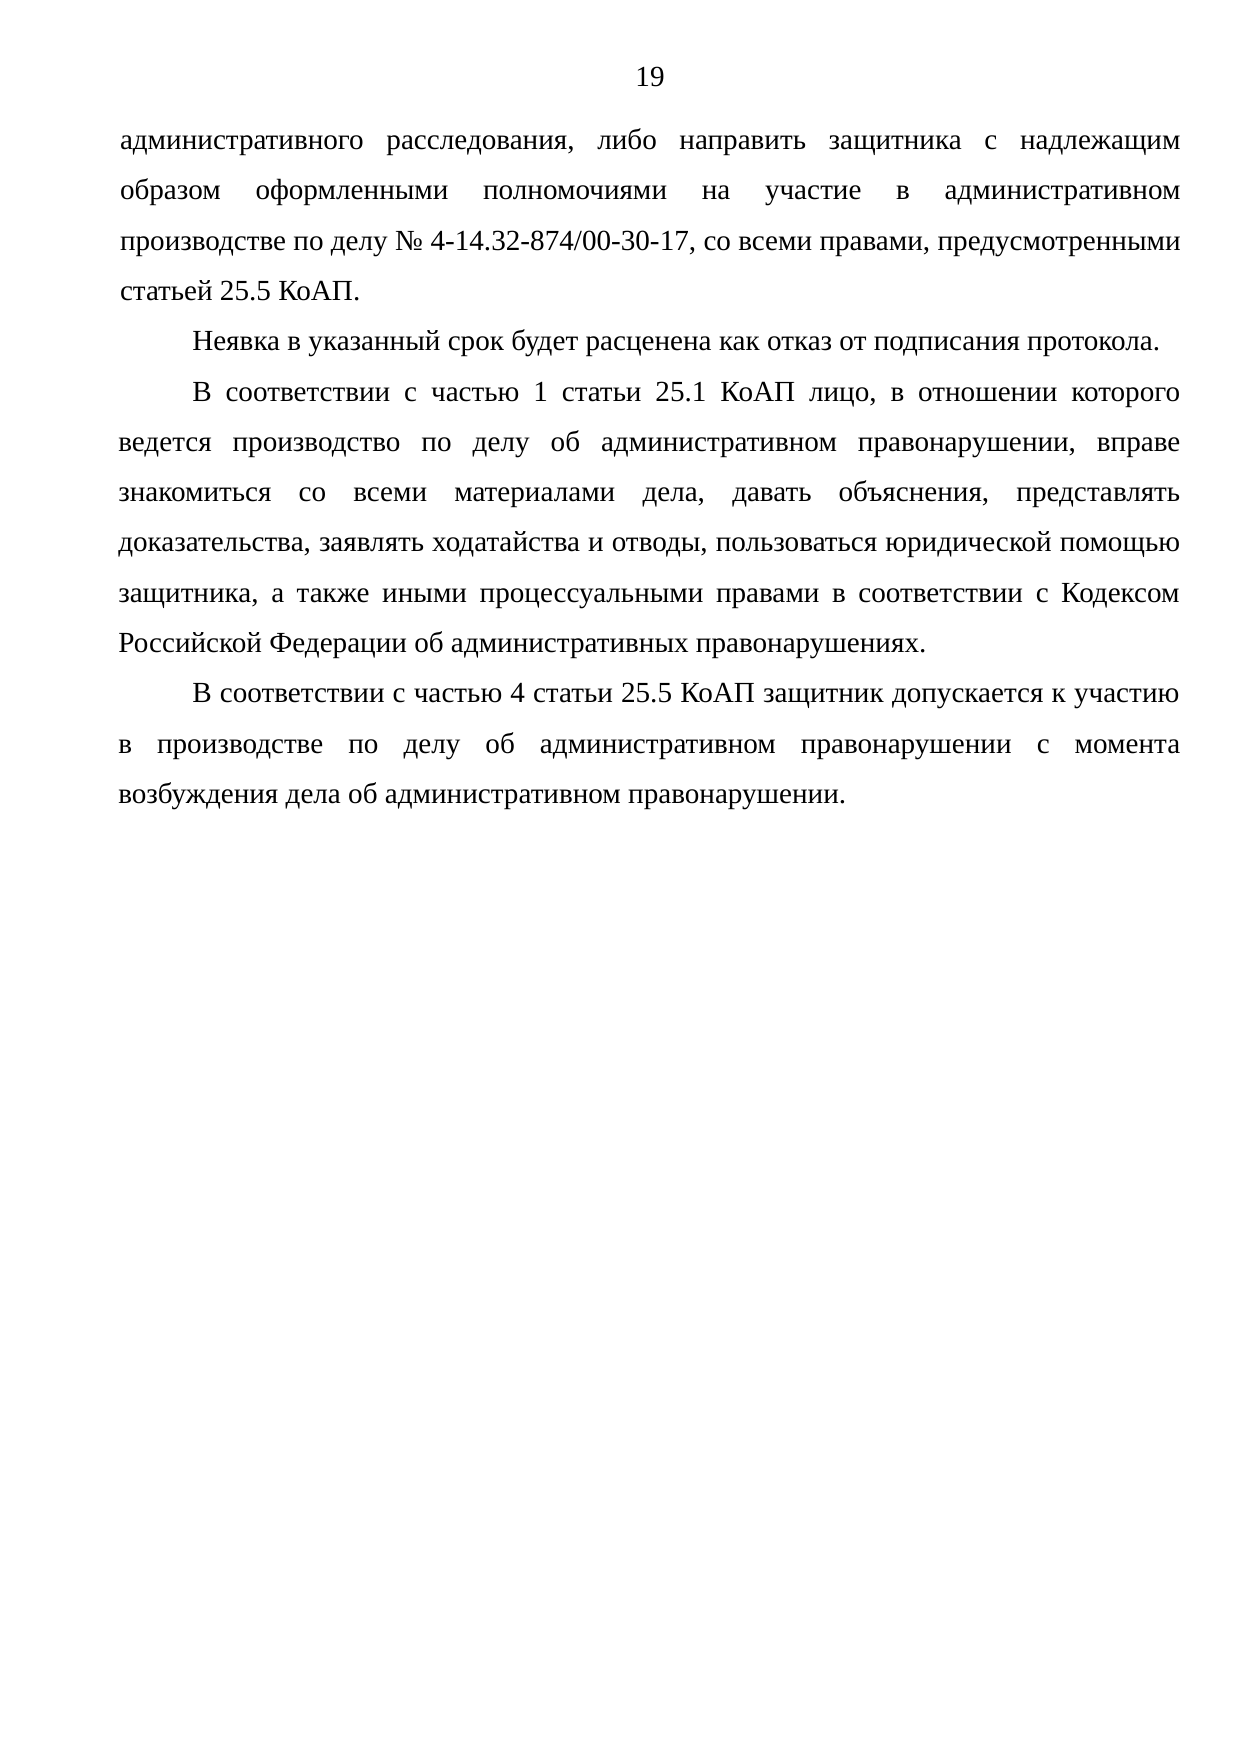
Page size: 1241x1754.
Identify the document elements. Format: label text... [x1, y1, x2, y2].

text Неявка в указанный срок будет расценена как отказ от подписания протокола. [118, 323, 1181, 357]
text В соответствии с частью 4 статьи 25.5 КоАП защитник допускается к участию в производстве по делу об административном правонарушении с момента возбуждения дела об административном правонарушении. [118, 676, 1181, 810]
text В соответствии с частью 1 статьи 25.1 КоАП лицо, в отношении которого ведется производство по делу об административном правонарушении, вправе знакомиться со всеми материалами дела, давать объяснения, представлять доказательства, заявлять ходатайства и отводы, пользоваться юридической помощью защитника, а также иными процессуальными правами в соответствии с Кодексом Российской Федерации об административных правонарушениях. [118, 374, 1181, 659]
text административного расследования, либо направить защитника с надлежащим образом оформленными полномочиями на участие в административном производстве по делу № 4-14.32-874/00-30-17, со всеми правами, предусмотренными статьей 25.5 КоАП. [120, 122, 1181, 307]
